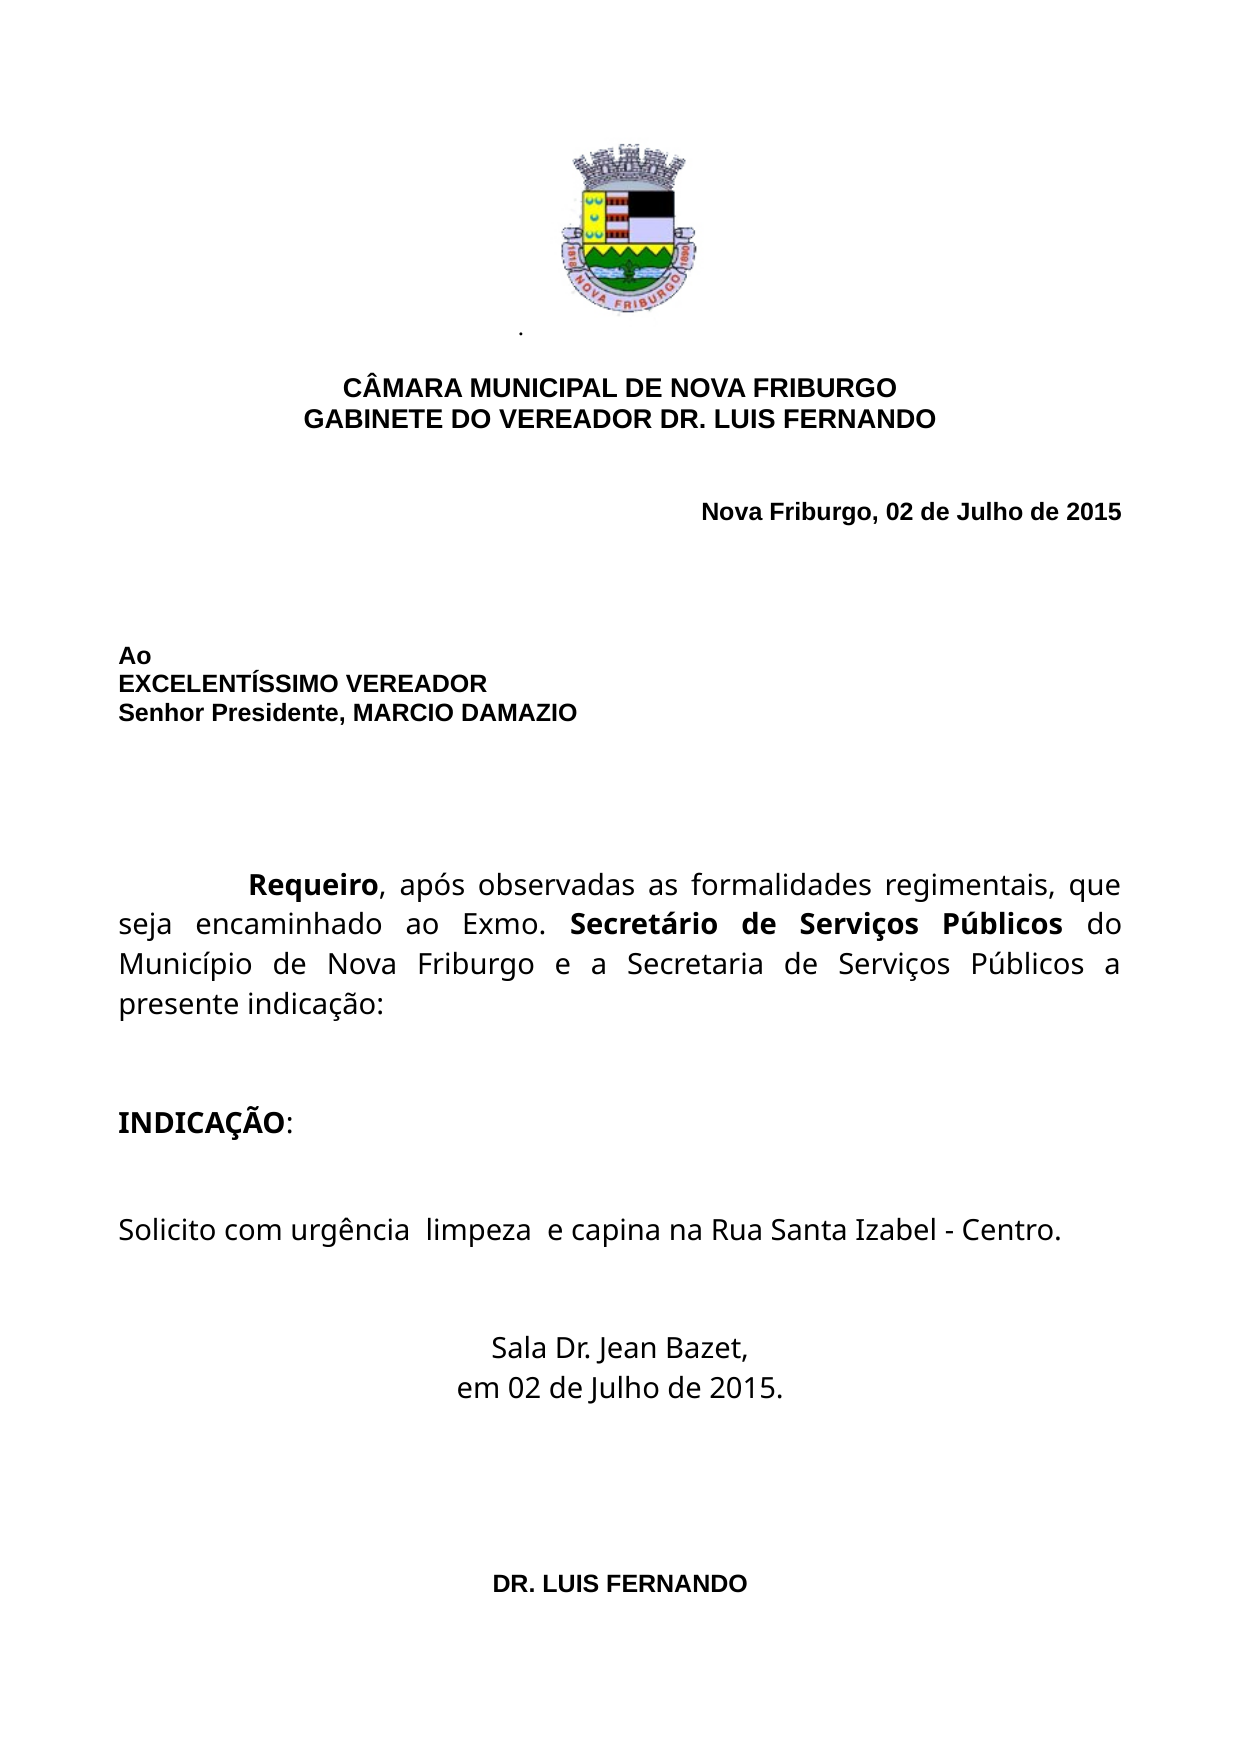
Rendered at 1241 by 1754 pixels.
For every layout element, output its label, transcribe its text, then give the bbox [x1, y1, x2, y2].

text Sala Dr. Jean Bazet, [118, 1328, 1122, 1367]
text Nova Friburgo, 02 de Julho de 2015 [118, 497, 1122, 526]
text EXCELENTÍSSIMO VEREADOR [118, 669, 1122, 698]
text Senhor Presidente, MARCIO DAMAZIO [118, 698, 1122, 727]
text INDICAÇÃO: [118, 1102, 1122, 1142]
text CÂMARA MUNICIPAL DE NOVA FRIBURGO [118, 372, 1122, 403]
text Ao [118, 641, 1122, 669]
text DR. LUIS FERNANDO [118, 1569, 1122, 1598]
text Requeiro, após observadas as formalidades regimentais, que seja encaminhado ao Exmo. Secretário de Serviços Públicos do Município de Nova Friburgo e a Secretaria de Serviços Públicos a presente indicação: [118, 864, 1122, 1023]
text em 02 de Julho de 2015. [118, 1367, 1122, 1407]
picture [540, 127, 706, 327]
text . [118, 118, 1122, 341]
text GABINETE DO VEREADOR DR. LUIS FERNANDO [118, 403, 1122, 434]
text Solicito com urgência limpeza e capina na Rua Santa Izabel - Centro. [118, 1209, 1122, 1248]
